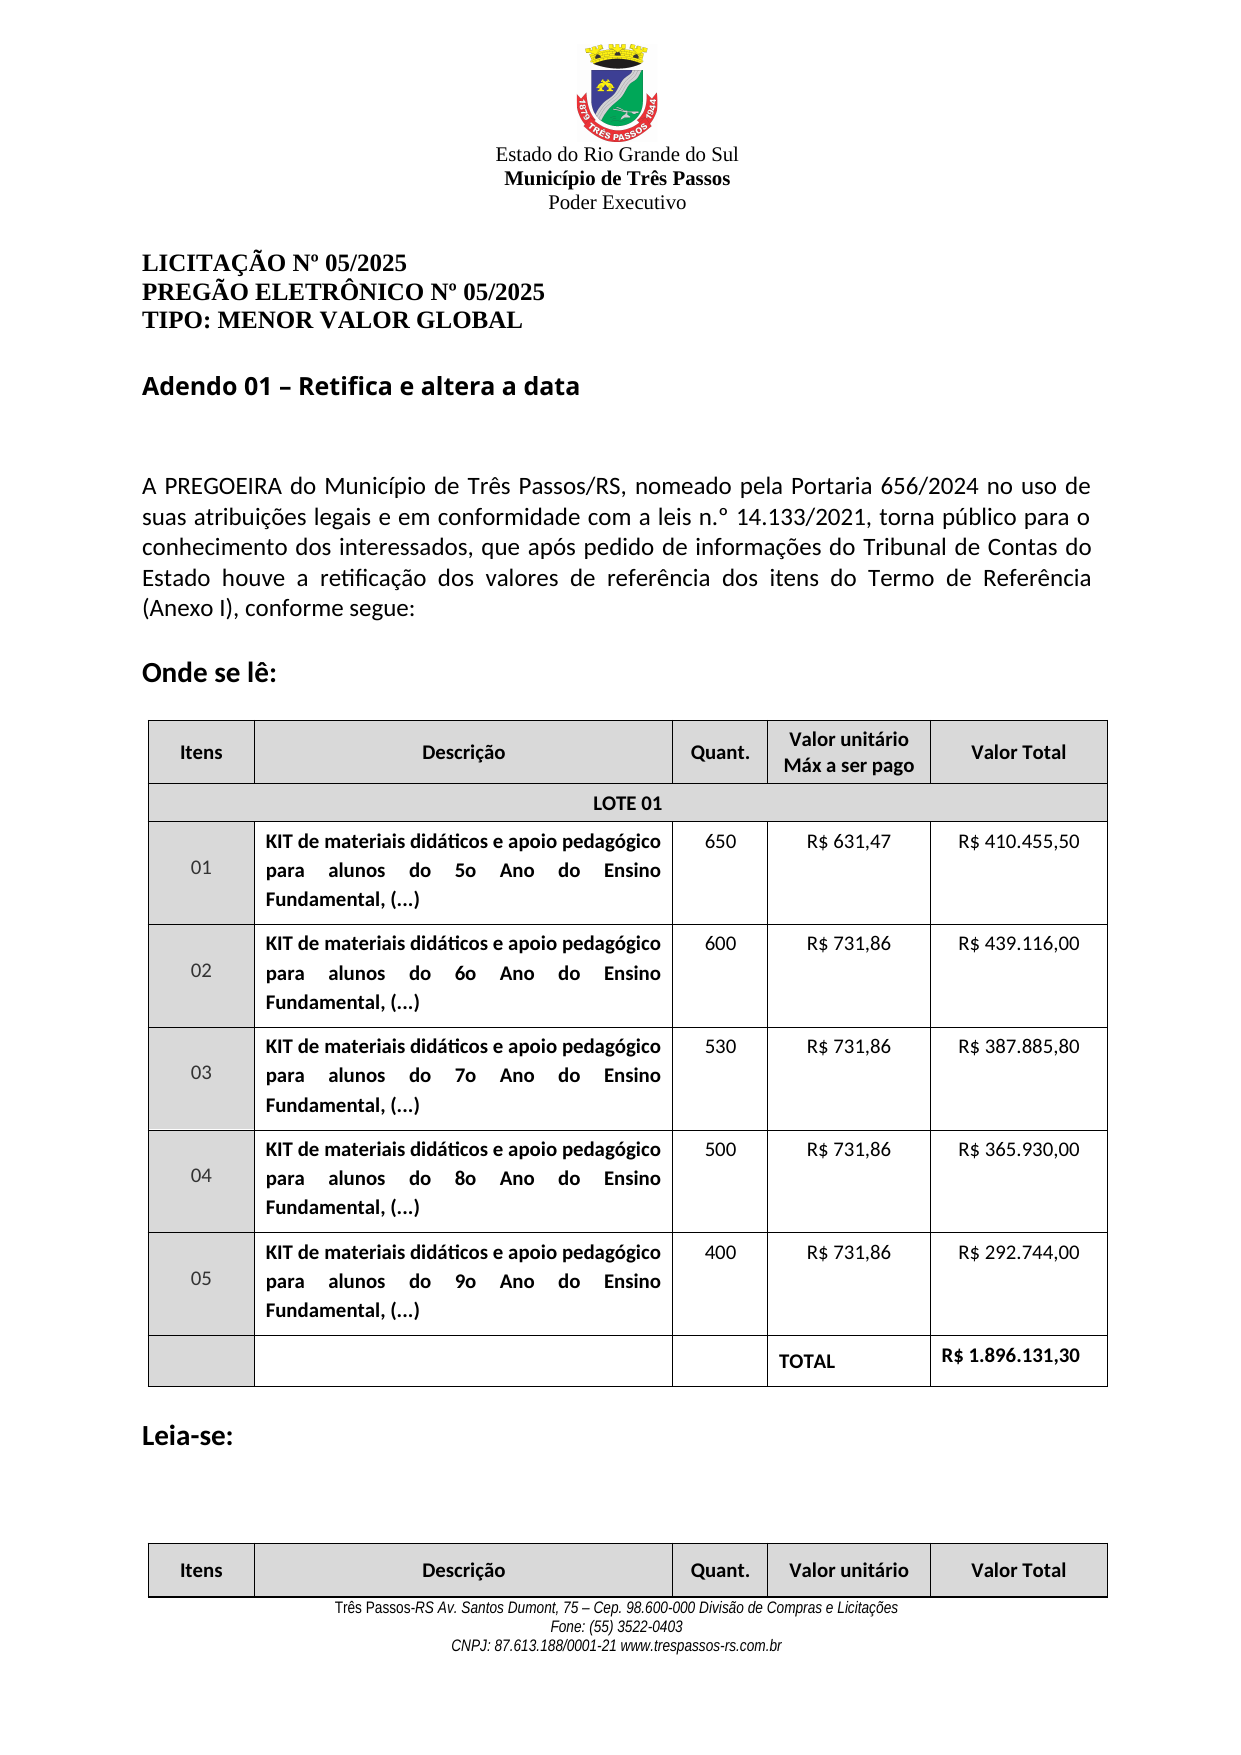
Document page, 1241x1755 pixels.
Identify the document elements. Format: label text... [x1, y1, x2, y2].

text Adendo 01 – Retifica e altera a data [142, 368, 1093, 402]
table_cell R$ 731,86 [768, 1233, 930, 1335]
table_header Quant. [673, 1544, 767, 1596]
table_cell 650 [673, 822, 767, 924]
table_header Descrição [255, 1544, 672, 1596]
text PREGÃO ELETRÔNICO Nº 05/2025 [142, 277, 1093, 306]
table_cell R$ 731,86 [768, 1131, 930, 1232]
table_cell LOTE 01 [149, 784, 1107, 821]
table_cell [255, 1336, 672, 1386]
table_cell R$ 410.455,50 [931, 822, 1107, 924]
table_header Itens [149, 721, 254, 783]
table_cell KIT de materiais didáticos e apoio pedagógico para alunos do 6o Ano do Ensino Fundamental, (...) [255, 925, 672, 1027]
table_cell R$ 1.896.131,30 [931, 1336, 1107, 1386]
text LICITAÇÃO Nº 05/2025 [142, 248, 1093, 277]
text A PREGOEIRA do Município de Três Passos/RS, nomeado pela Portaria 656/2024 no uso de suas atribuições legais e em conformidade com a leis n.º 14.133/2021, torna público para o conhecimento dos interessados, que após pedido de informações do Tribunal de Contas do Estado houve a retificação dos valores de referência dos itens do Termo de Referência (Anexo I), conforme segue: [142, 471, 1093, 623]
table_header Quant. [673, 721, 767, 783]
table_header Valor Total [931, 721, 1107, 783]
table_cell 01 [149, 822, 254, 924]
table_cell R$ 731,86 [768, 1028, 930, 1129]
table_cell [149, 1336, 254, 1386]
table_cell R$ 631,47 [768, 822, 930, 924]
table_cell 400 [673, 1233, 767, 1335]
table_cell KIT de materiais didáticos e apoio pedagógico para alunos do 9o Ano do Ensino Fundamental, (...) [255, 1233, 672, 1335]
table_cell 500 [673, 1131, 767, 1232]
table_cell 02 [149, 925, 254, 1027]
table_cell TOTAL [768, 1336, 930, 1386]
text Leia-se: [142, 1417, 1093, 1453]
table_cell R$ 365.930,00 [931, 1131, 1107, 1232]
table_cell KIT de materiais didáticos e apoio pedagógico para alunos do 8o Ano do Ensino Fundamental, (...) [255, 1131, 672, 1232]
table_cell KIT de materiais didáticos e apoio pedagógico para alunos do 5o Ano do Ensino Fundamental, (...) [255, 822, 672, 924]
table_cell R$ 292.744,00 [931, 1233, 1107, 1335]
table_cell 04 [149, 1131, 254, 1232]
table_cell R$ 387.885,80 [931, 1028, 1107, 1129]
table_header Itens [149, 1544, 254, 1596]
text Onde se lê: [142, 654, 1093, 689]
table_header Valor unitário [768, 1544, 930, 1596]
table_cell 03 [149, 1028, 254, 1129]
table_header Valor Total [931, 1544, 1107, 1596]
text TIPO: MENOR VALOR GLOBAL [142, 306, 1093, 334]
table_cell [673, 1336, 767, 1386]
table_cell 530 [673, 1028, 767, 1129]
table_header Descrição [255, 721, 672, 783]
table_cell R$ 439.116,00 [931, 925, 1107, 1027]
table_cell R$ 731,86 [768, 925, 930, 1027]
table_cell KIT de materiais didáticos e apoio pedagógico para alunos do 7o Ano do Ensino Fundamental, (...) [255, 1028, 672, 1129]
table_header Valor unitário Máx a ser pago [768, 721, 930, 783]
table_cell 05 [149, 1233, 254, 1335]
table_cell 600 [673, 925, 767, 1027]
